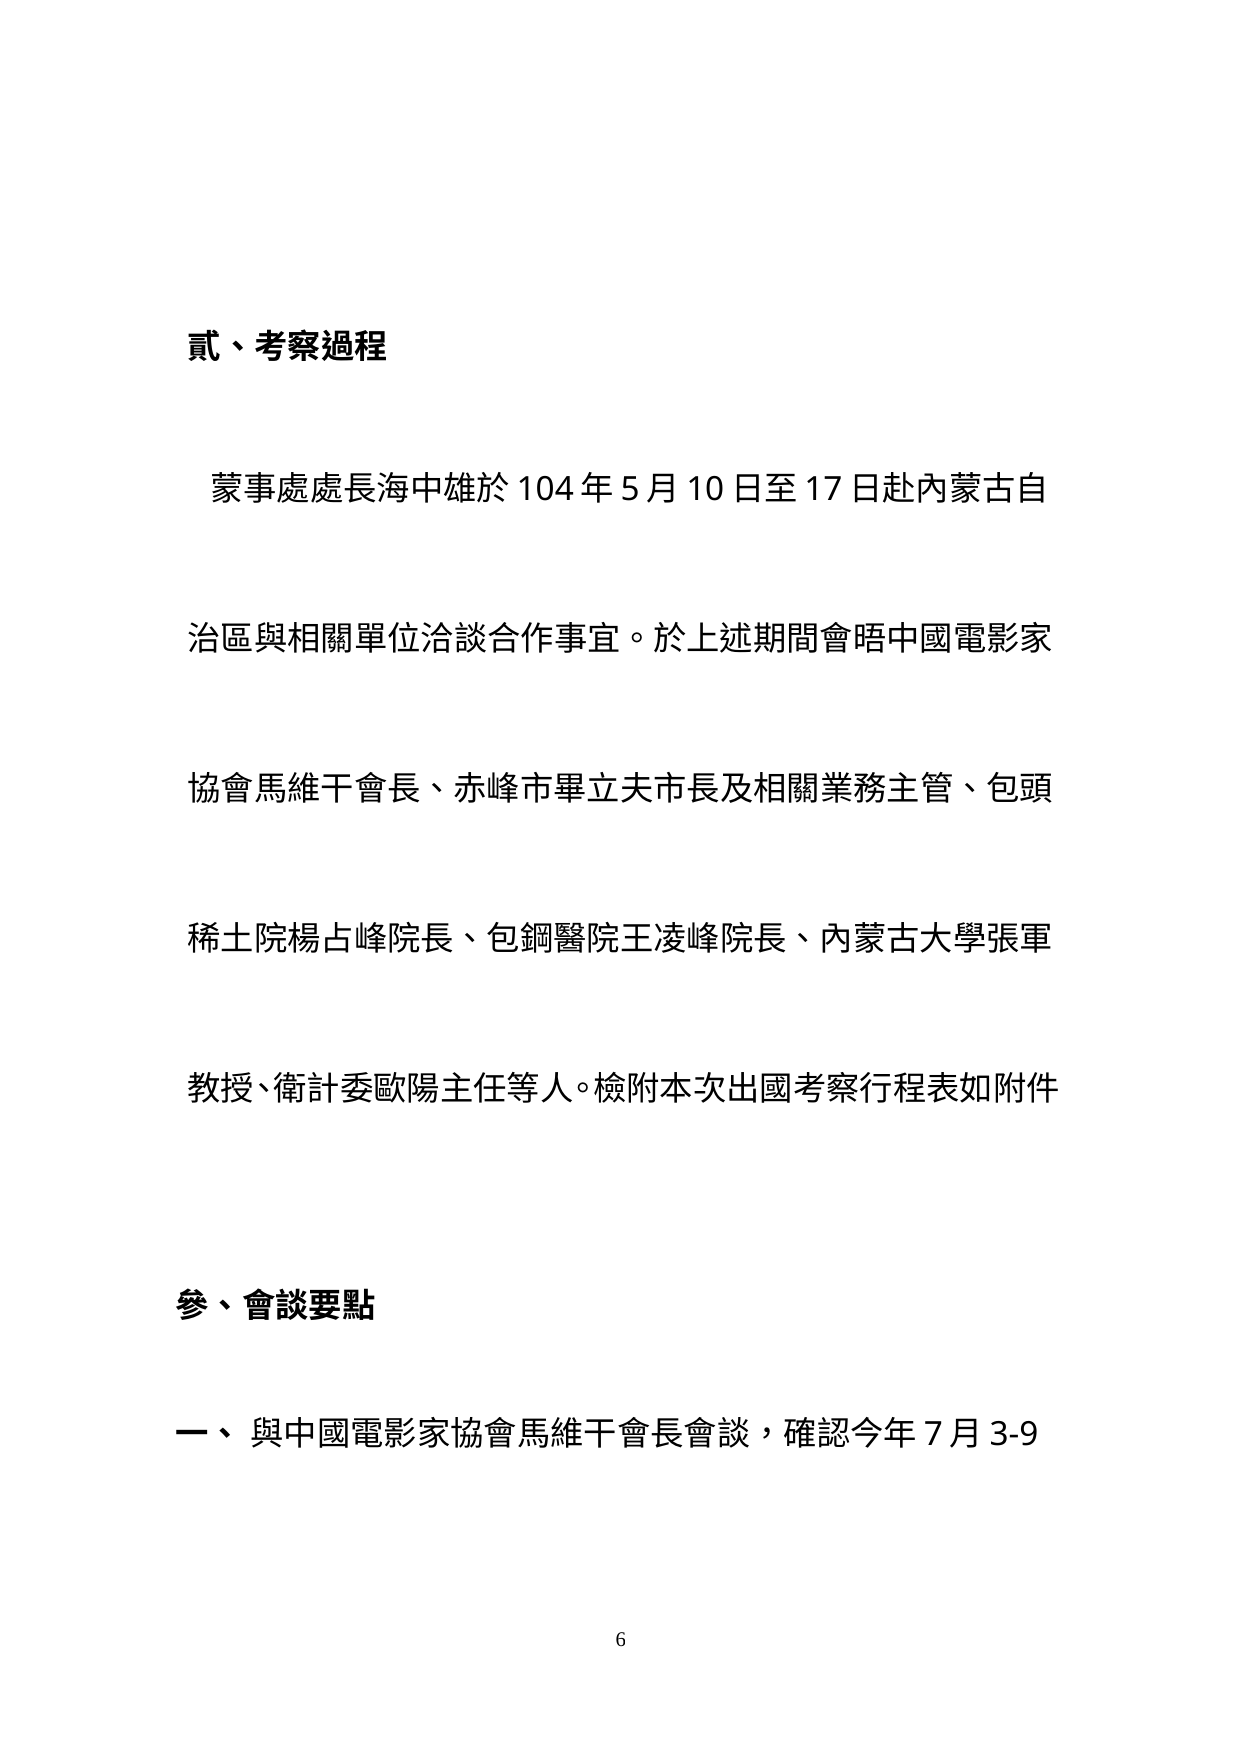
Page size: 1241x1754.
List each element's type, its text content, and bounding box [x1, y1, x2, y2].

text 有鑑於以往與內蒙古自治區在醫衛，稀土產業與文教領域上之交流成效顯著，為促進兩岸更廣泛之交流合作，派員赴內蒙古地區洽談年度各項交流合作執行計畫細節等合作事宜。 [175, 164, 1053, 239]
text 貳、考察過程 [187, 306, 1053, 381]
text 參、會談要點 [175, 1265, 1053, 1340]
list 與中國電影家協會馬維干會長會談，確認今年7月3-9 [175, 1393, 1053, 1468]
text 蒙事處處長海中雄於104年5月10日至17日赴內蒙古自治區與相關單位洽談合作事宜。於上述期間會晤中國電影家協會馬維干會長、赤峰市畢立夫市長及相關業務主管、包頭稀土院楊占峰院長、包鋼醫院王凌峰院長、內蒙古大學張軍教授、衛計委歐陽主任等人。檢附本次出國考察行程表如附件。 [175, 448, 1053, 1123]
